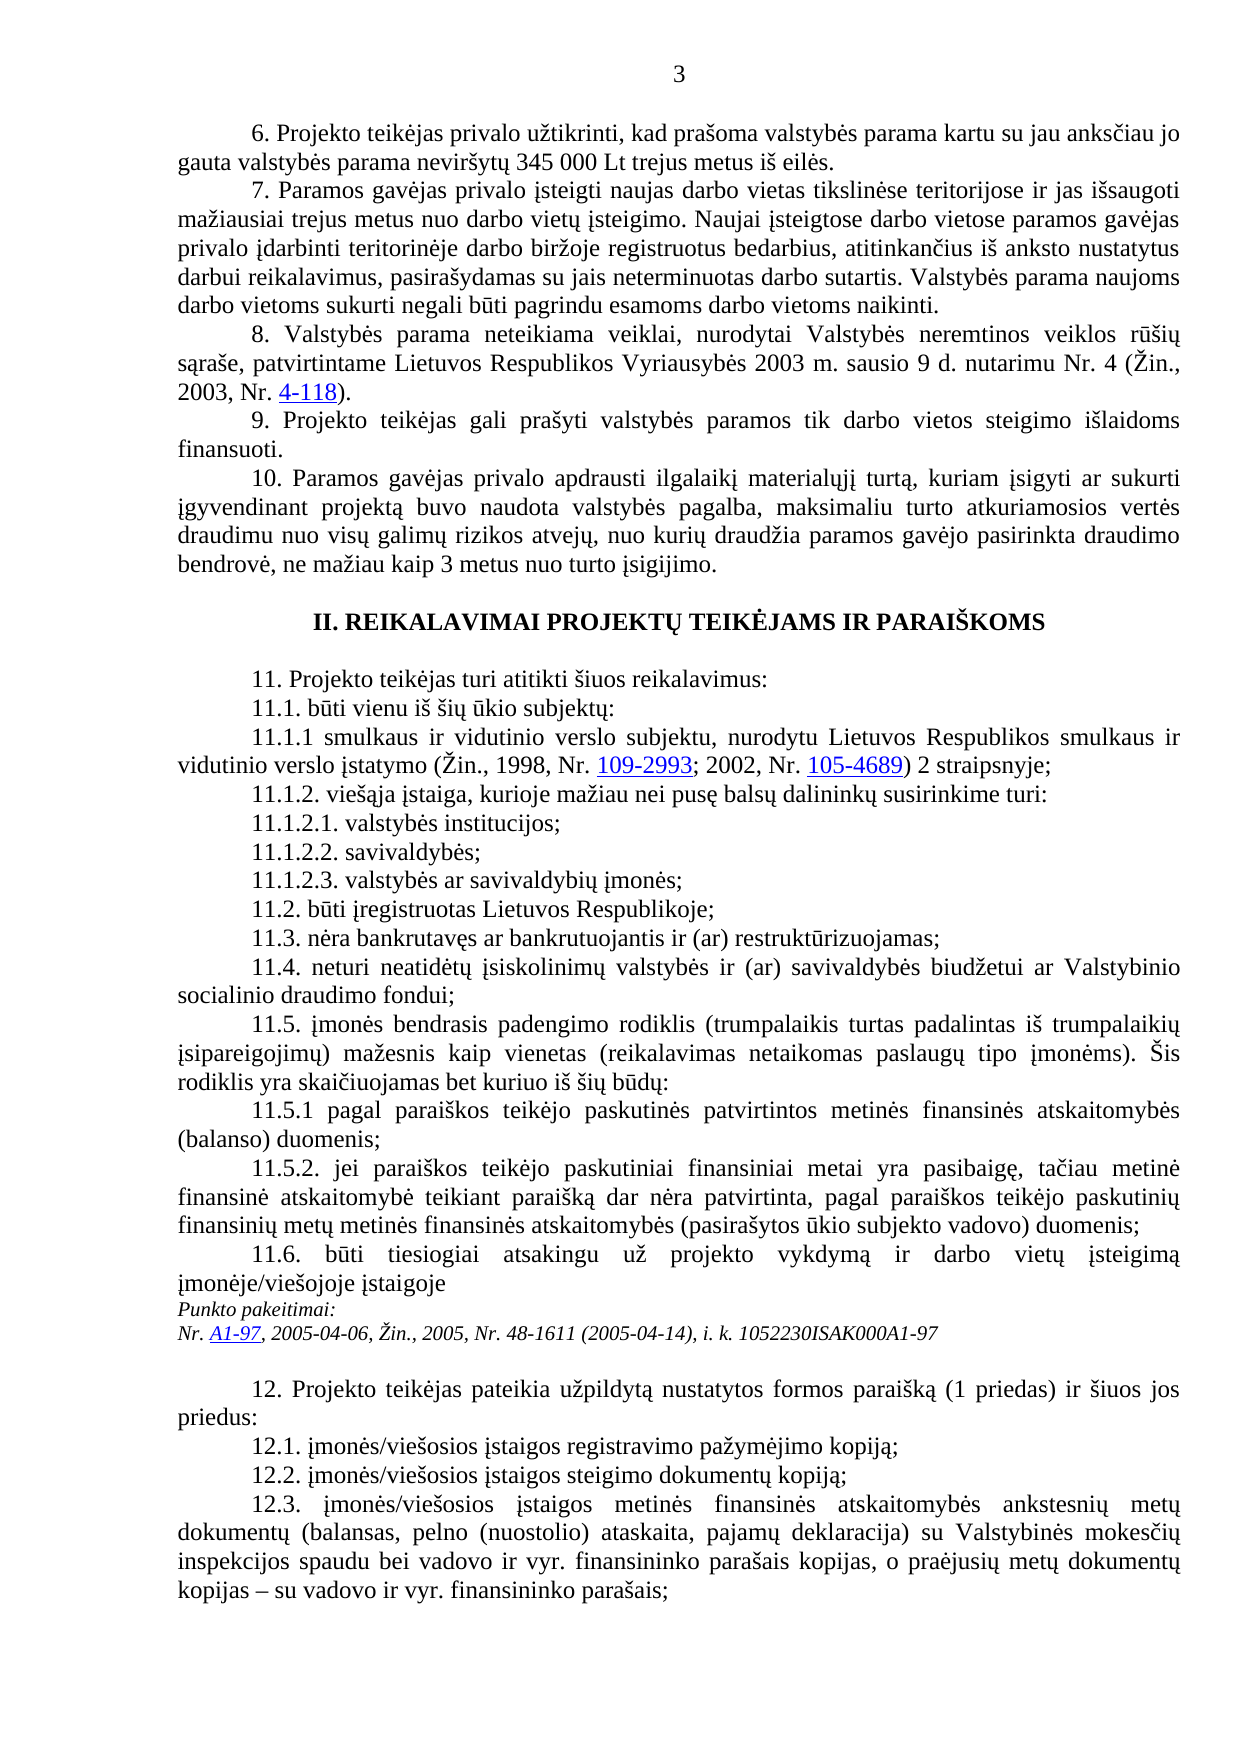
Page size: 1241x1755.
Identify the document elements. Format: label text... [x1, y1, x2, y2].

text Punkto pakeitimai: [177, 1297, 1181, 1321]
text 11.1.2.3. valstybės ar savivaldybių įmonės; [177, 866, 1181, 894]
text 10. Paramos gavėjas privalo apdrausti ilgalaikį materialųjį turtą, kuriam įsigyti ar sukurti įgyvendinant projektą buvo naudota valstybės pagalba, maksimaliu turto atkuriamosios vertės draudimu nuo visų galimų rizikos atvejų, nuo kurių draudžia paramos gavėjo pasirinkta draudimo bendrovė, ne mažiau kaip 3 metus nuo turto įsigijimo. [177, 463, 1181, 578]
text II. REIKALAVIMAI PROJEKTŲ teikėjams ir paraiškoms [177, 607, 1181, 636]
text 11.1.2. viešąja įstaiga, kurioje mažiau nei pusę balsų dalininkų susirinkime turi: [177, 779, 1181, 808]
text Nr. A1-97, 2005-04-06, Žin., 2005, Nr. 48-1611 (2005-04-14), i. k. 1052230ISAK000A1-97 [177, 1321, 1181, 1345]
text 12. Projekto teikėjas pateikia užpildytą nustatytos formos paraišką (1 priedas) ir šiuos jos priedus: [177, 1374, 1181, 1431]
text 11.1.2.2. savivaldybės; [177, 837, 1181, 866]
text 11. Projekto teikėjas turi atitikti šiuos reikalavimus: [177, 664, 1181, 693]
text 7. Paramos gavėjas privalo įsteigti naujas darbo vietas tikslinėse teritorijose ir jas išsaugoti mažiausiai trejus metus nuo darbo vietų įsteigimo. Naujai įsteigtose darbo vietose paramos gavėjas privalo įdarbinti teritorinėje darbo biržoje registruotus bedarbius, atitinkančius iš anksto nustatytus darbui reikalavimus, pasirašydamas su jais neterminuotas darbo sutartis. Valstybės parama naujoms darbo vietoms sukurti negali būti pagrindu esamoms darbo vietoms naikinti. [177, 176, 1181, 319]
text 12.2. įmonės/viešosios įstaigos steigimo dokumentų kopiją; [177, 1460, 1181, 1489]
text 11.4. neturi neatidėtų įsiskolinimų valstybės ir (ar) savivaldybės biudžetui ar Valstybinio socialinio draudimo fondui; [177, 952, 1181, 1009]
text 11.6. būti tiesiogiai atsakingu už projekto vykdymą ir darbo vietų įsteigimą įmonėje/viešojoje įstaigoje [177, 1239, 1181, 1297]
text 6. Projekto teikėjas privalo užtikrinti, kad prašoma valstybės parama kartu su jau anksčiau jo gauta valstybės parama neviršytų 345 000 Lt trejus metus iš eilės. [177, 118, 1181, 176]
text 12.3. įmonės/viešosios įstaigos metinės finansinės atskaitomybės ankstesnių metų dokumentų (balansas, pelno (nuostolio) ataskaita, pajamų deklaracija) su Valstybinės mokesčių inspekcijos spaudu bei vadovo ir vyr. finansininko parašais kopijas, o praėjusių metų dokumentų kopijas – su vadovo ir vyr. finansininko parašais; [177, 1489, 1181, 1604]
text 11.2. būti įregistruotas Lietuvos Respublikoje; [177, 894, 1181, 923]
text 11.3. nėra bankrutavęs ar bankrutuojantis ir (ar) restruktūrizuojamas; [177, 923, 1181, 952]
text 8. Valstybės parama neteikiama veiklai, nurodytai Valstybės neremtinos veiklos rūšių sąraše, patvirtintame Lietuvos Respublikos Vyriausybės 2003 m. sausio 9 d. nutarimu Nr. 4 (Žin., 2003, Nr. 4-118). [177, 319, 1181, 406]
text 11.5. įmonės bendrasis padengimo rodiklis (trumpalaikis turtas padalintas iš trumpalaikių įsipareigojimų) mažesnis kaip vienetas (reikalavimas netaikomas paslaugų tipo įmonėms). Šis rodiklis yra skaičiuojamas bet kuriuo iš šių būdų: [177, 1009, 1181, 1096]
text 11.1.2.1. valstybės institucijos; [177, 808, 1181, 837]
text 11.1. būti vienu iš šių ūkio subjektų: [177, 693, 1181, 722]
text 11.1.1 smulkaus ir vidutinio verslo subjektu, nurodytu Lietuvos Respublikos smulkaus ir vidutinio verslo įstatymo (Žin., 1998, Nr. 109-2993; 2002, Nr. 105-4689) 2 straipsnyje; [177, 722, 1181, 779]
text 11.5.1 pagal paraiškos teikėjo paskutinės patvirtintos metinės finansinės atskaitomybės (balanso) duomenis; [177, 1096, 1181, 1153]
text 9. Projekto teikėjas gali prašyti valstybės paramos tik darbo vietos steigimo išlaidoms finansuoti. [177, 406, 1181, 463]
text 12.1. įmonės/viešosios įstaigos registravimo pažymėjimo kopiją; [177, 1431, 1181, 1460]
text 11.5.2. jei paraiškos teikėjo paskutiniai finansiniai metai yra pasibaigę, tačiau metinė finansinė atskaitomybė teikiant paraišką dar nėra patvirtinta, pagal paraiškos teikėjo paskutinių finansinių metų metinės finansinės atskaitomybės (pasirašytos ūkio subjekto vadovo) duomenis; [177, 1153, 1181, 1239]
